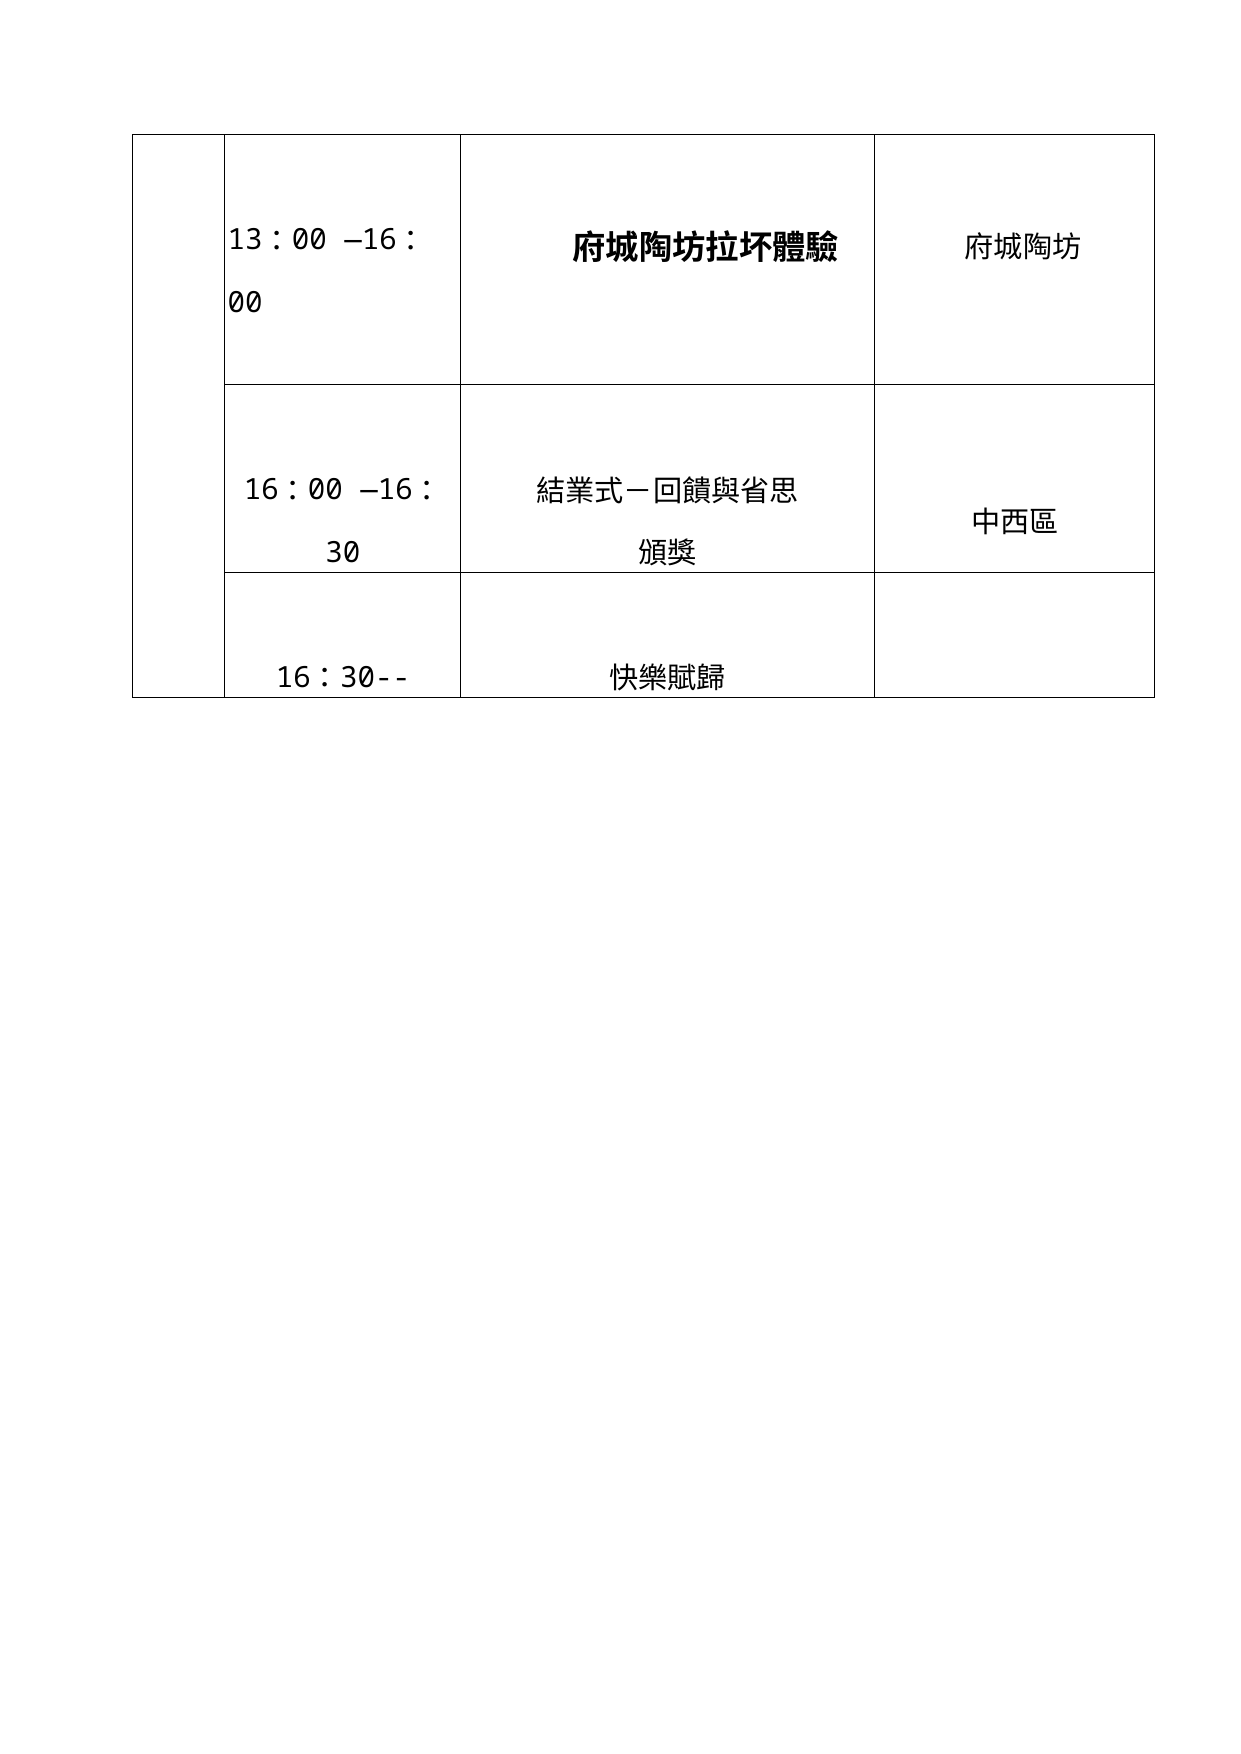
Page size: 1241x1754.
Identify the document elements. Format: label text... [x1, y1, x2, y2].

table_cell [875, 573, 1154, 697]
table_cell 結業式－回饋與省思 頒獎 [461, 385, 874, 572]
table_cell [133, 135, 224, 697]
table_cell 快樂賦歸 [461, 573, 874, 697]
table_cell 16：30-- [225, 573, 460, 697]
table_cell 府城陶坊拉坏體驗 [461, 135, 874, 384]
table_cell 府城陶坊 [875, 135, 1154, 384]
table_cell 中西區 [875, 385, 1154, 572]
table_cell 16：00 —16：30 [225, 385, 460, 572]
table_cell 13：00 —16：00 [225, 135, 460, 384]
